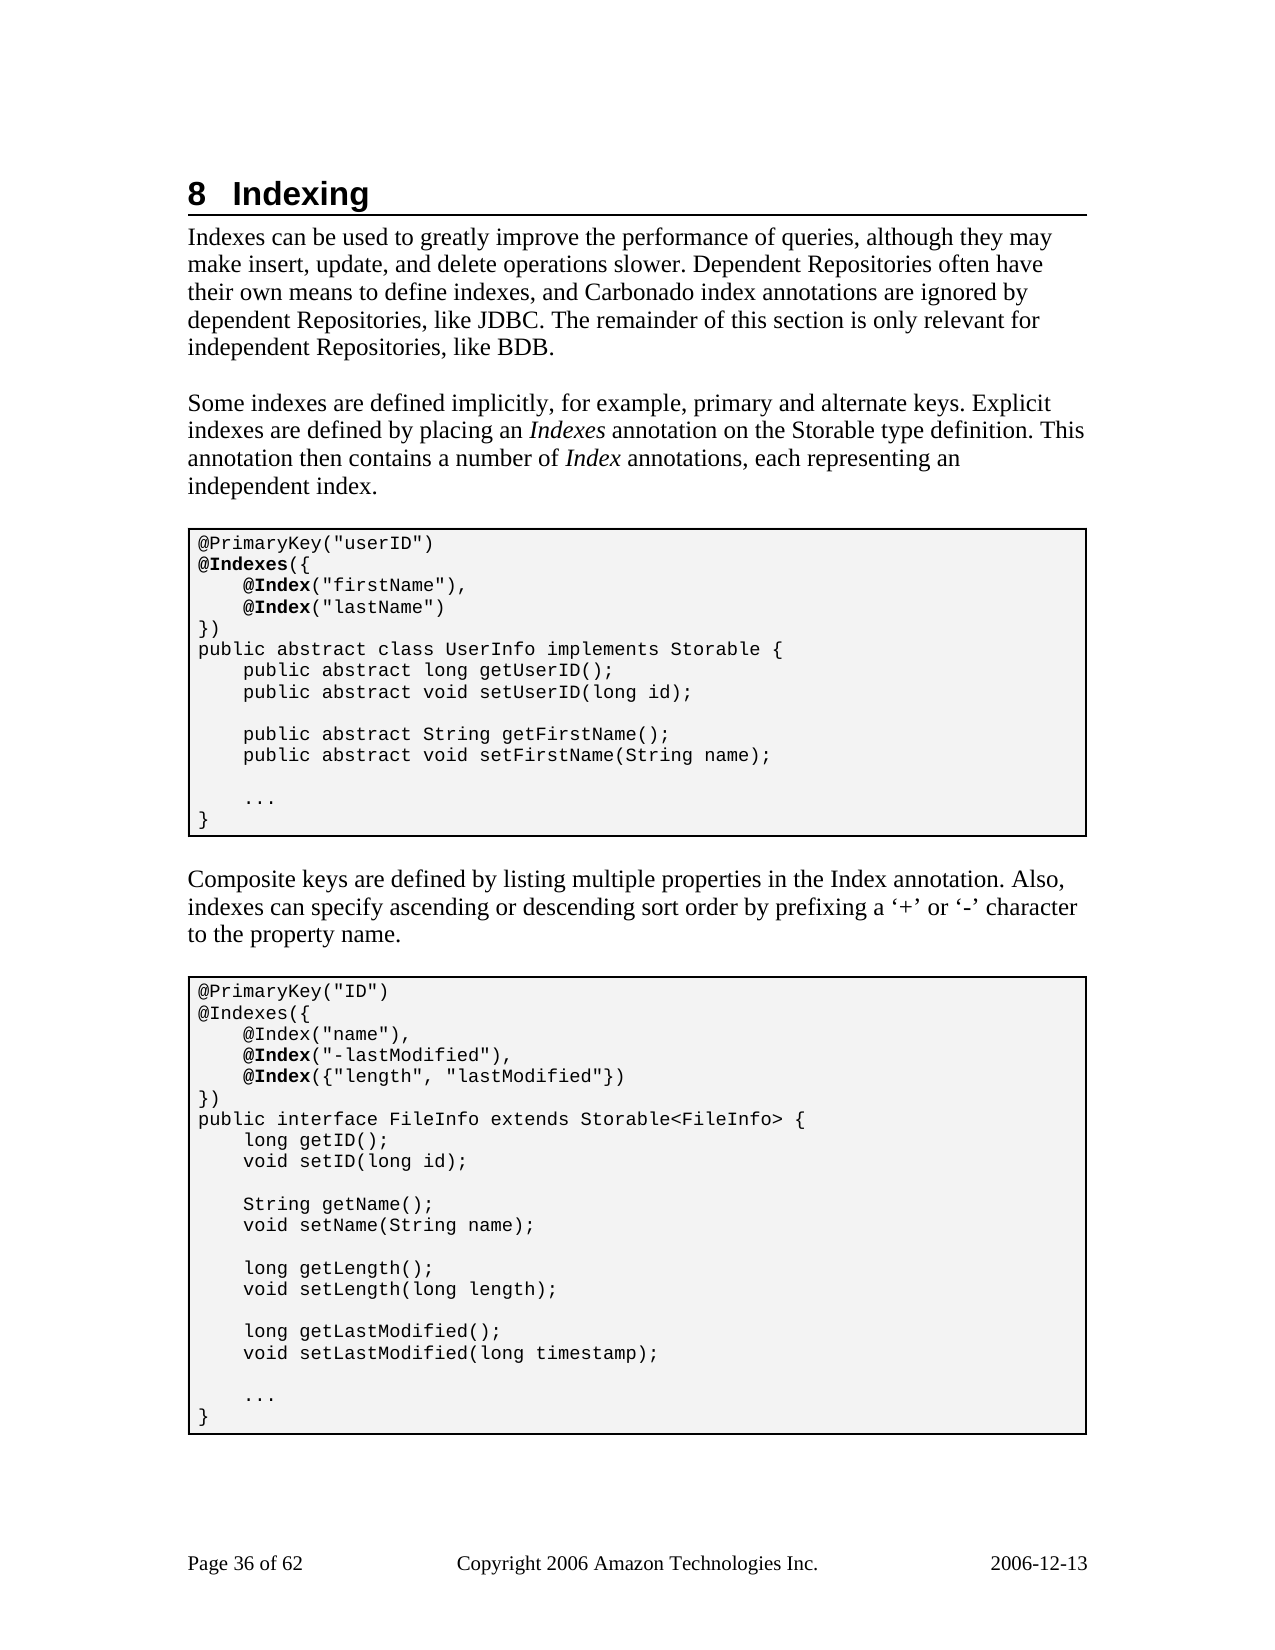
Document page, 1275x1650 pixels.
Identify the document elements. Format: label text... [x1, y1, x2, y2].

text void setName(String name); [190, 1210, 1085, 1231]
text long getLength(); [190, 1252, 1085, 1273]
text @Index("-lastModified"), [190, 1040, 1085, 1061]
text public abstract long getUserID(); [190, 655, 1085, 676]
text long getLastModified(); [190, 1316, 1085, 1337]
text void setID(long id); [190, 1146, 1085, 1167]
text @Index({"length", "lastModified"}) [190, 1061, 1085, 1082]
text } [190, 1401, 1085, 1433]
text void setLastModified(long timestamp); [190, 1337, 1085, 1358]
text } [190, 804, 1085, 835]
text @Index("firstName"), [190, 570, 1085, 591]
text @PrimaryKey("userID") [190, 530, 1085, 549]
text Some indexes are defined implicitly, for example, primary and alternate keys. Explicit indexes are defined by placing an Indexes annotation on the Storable type definition. This annotation then contains a number of Index annotations, each representing an independent index. [187, 389, 1087, 500]
text @PrimaryKey("ID") [190, 978, 1085, 997]
text public abstract String getFirstName(); [190, 719, 1085, 740]
text public abstract class UserInfo implements Storable { [190, 634, 1085, 655]
text String getName(); [190, 1188, 1085, 1210]
text ... [190, 1380, 1085, 1401]
text Composite keys are defined by listing multiple properties in the Index annotation. Also, indexes can specify ascending or descending sort order by prefixing a ‘+’ or ‘-’ character to the property name. [187, 865, 1087, 948]
text }) [190, 1082, 1085, 1103]
text void setLength(long length); [190, 1273, 1085, 1295]
text }) [190, 612, 1085, 634]
text public abstract void setFirstName(String name); [190, 740, 1085, 761]
text @Index("lastName") [190, 591, 1085, 612]
text @Indexes({ [190, 997, 1085, 1018]
text public interface FileInfo extends Storable<FileInfo> { [190, 1103, 1085, 1125]
text ... [190, 782, 1085, 804]
text public abstract void setUserID(long id); [190, 676, 1085, 697]
text @Indexes({ [190, 549, 1085, 570]
text Indexes can be used to greatly improve the performance of queries, although they may make insert, update, and delete operations slower. Dependent Repositories often have their own means to define indexes, and Carbonado index annotations are ignored by dependent Repositories, like JDBC. The remainder of this section is only relevant for independent Repositories, like BDB. [187, 223, 1087, 361]
subtitle Indexing [187, 175, 1087, 216]
text @Index("name"), [190, 1018, 1085, 1040]
text long getID(); [190, 1125, 1085, 1146]
